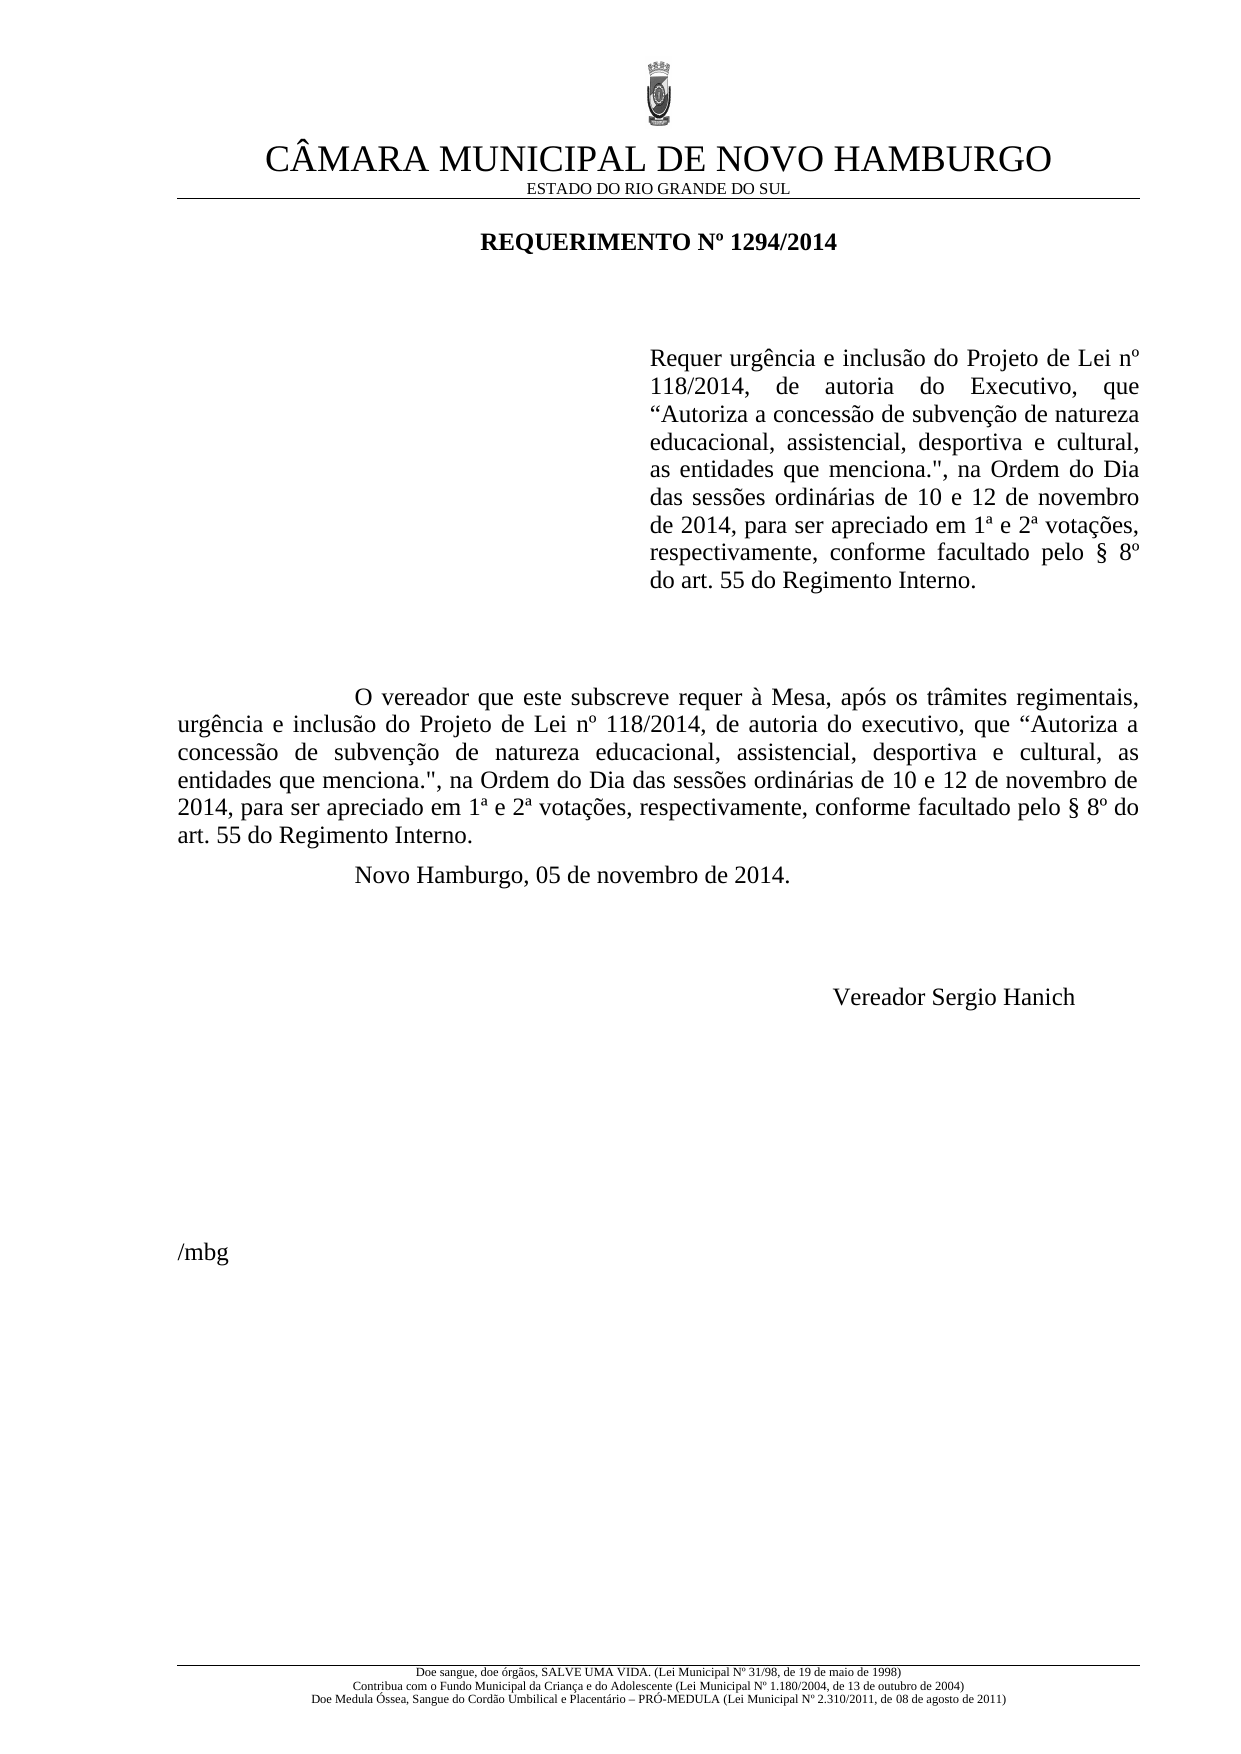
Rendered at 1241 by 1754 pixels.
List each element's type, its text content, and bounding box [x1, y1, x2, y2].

text REQUERIMENTO Nº 1294/2014 [177, 228, 1140, 256]
text Novo Hamburgo, 05 de novembro de 2014. [177, 861, 1140, 888]
text Vereador Sergio Hanich [768, 983, 1140, 1011]
text Requer urgência e inclusão do Projeto de Lei nº 118/2014, de autoria do Executivo, que “Autoriza a concessão de subvenção de natureza educacional, assistencial, desportiva e cultural, as entidades que menciona.", na Ordem do Dia das sessões ordinárias de 10 e 12 de novembro de 2014, para ser apreciado em 1ª e 2ª votações, respectivamente, conforme facultado pelo § 8º do art. 55 do Regimento Interno. [649, 344, 1140, 594]
text O vereador que este subscreve requer à Mesa, após os trâmites regimentais, urgência e inclusão do Projeto de Lei nº 118/2014, de autoria do executivo, que “Autoriza a concessão de subvenção de natureza educacional, assistencial, desportiva e cultural, as entidades que menciona.", na Ordem do Dia das sessões ordinárias de 10 e 12 de novembro de 2014, para ser apreciado em 1ª e 2ª votações, respectivamente, conforme facultado pelo § 8º do art. 55 do Regimento Interno. [177, 683, 1140, 849]
text /mbg [177, 1238, 1140, 1265]
